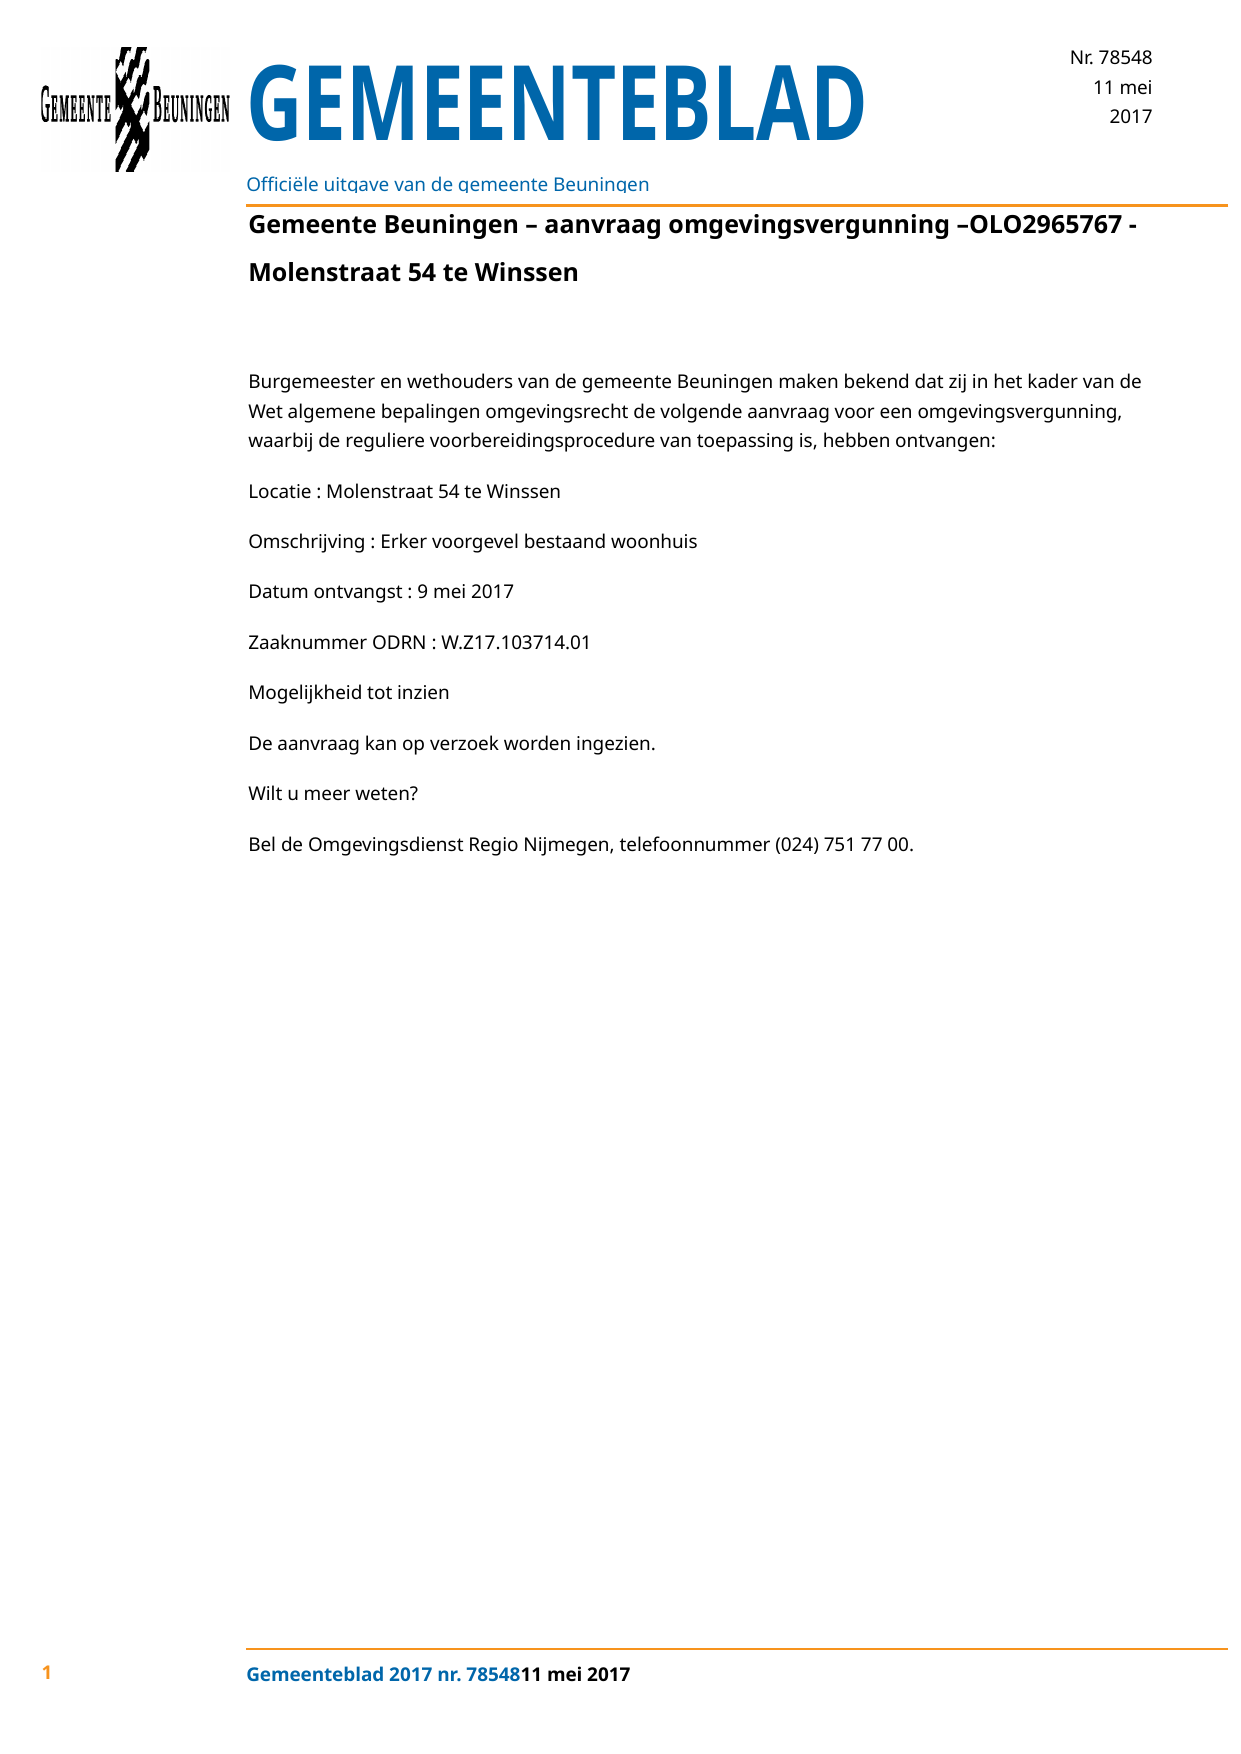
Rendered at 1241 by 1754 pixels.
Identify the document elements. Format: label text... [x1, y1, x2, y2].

text De aanvraag kan op verzoek worden ingezien. [248, 730, 1152, 756]
text Locatie : Molenstraat 54 te Winssen [248, 478, 1152, 504]
text Wilt u meer weten? [248, 780, 1152, 806]
text Mogelijkheid tot inzien [248, 679, 1152, 705]
text Omschrijving : Erker voorgevel bestaand woonhuis [248, 528, 1152, 554]
text Gemeente Beuningen – aanvraag omgevingsvergunning –OLO2965767 - Molenstraat 54 te Winssen [248, 207, 1152, 288]
text Zaaknummer ODRN : W.Z17.103714.01 [248, 629, 1152, 655]
picture [41, 47, 231, 172]
text Burgemeester en wethouders van de gemeente Beuningen maken bekend dat zij in het kader van de Wet algemene bepalingen omgevingsrecht de volgende aanvraag voor een omgevingsvergunning, waarbij de reguliere voorbereidingsprocedure van toepassing is, hebben ontvangen: [248, 368, 1152, 453]
text Bel de Omgevingsdienst Regio Nijmegen, telefoonnummer (024) 751 77 00. [248, 831, 1152, 857]
text Datum ontvangst : 9 mei 2017 [248, 579, 1152, 604]
